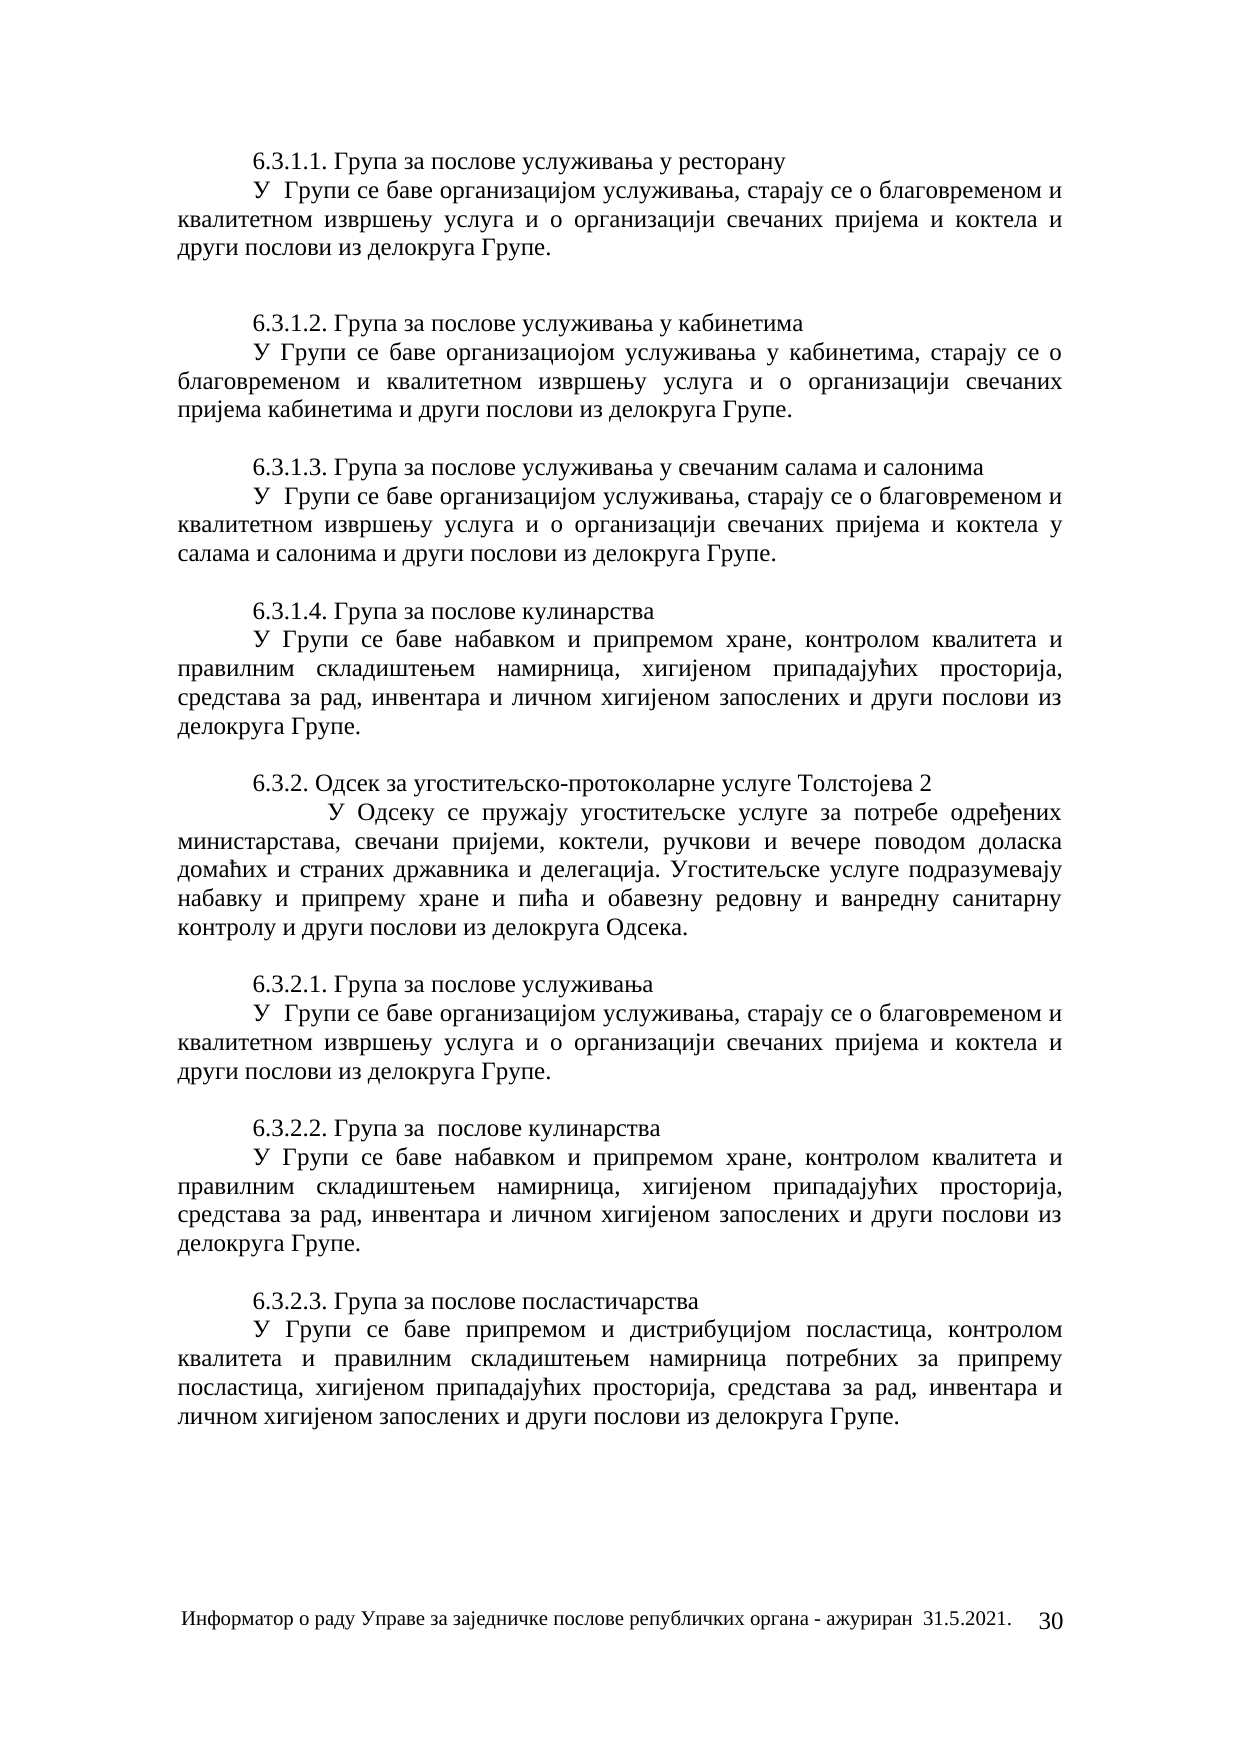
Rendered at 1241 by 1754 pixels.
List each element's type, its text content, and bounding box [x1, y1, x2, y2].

text 6.3.1.2. Група за послове услуживања у кабинетима [177, 308, 1063, 337]
text 6.3.2.3. Група за послове посластичарства [177, 1286, 1063, 1314]
text У Групи се баве организацијом услуживања, старају се о благовременом и квалитетном извршењу услуга и о организацији свечаних пријема и коктела у салама и салонима и други послови из делокруга Групе. [177, 481, 1063, 567]
text У Групи се баве организациојом услуживања у кабинетима, старају се о благовременом и квалитетном извршењу услуга и о организацији свечаних пријема кабинетима и други послови из делокруга Групе. [177, 337, 1063, 423]
text У Групи се баве набавком и припремом хране, контролом квалитета и правилним складиштењем намирница, хигијеном припадајућих просторија, средстава за рад, инвентара и личном хигијеном запослених и други послови из делокруга Групе. [177, 1142, 1063, 1257]
text 6.3.1.3. Група за послове услуживања у свечаним салама и салонима [177, 452, 1063, 481]
text 6.3.2.2. Група за послове кулинарства [177, 1113, 1063, 1142]
text 6.3.1.1. Група за послове услуживања у ресторану [177, 146, 1063, 175]
text 6.3.1.4. Група за послове кулинарства [177, 596, 1063, 624]
text 6.3.2. Одсек за угоститељско-протоколарне услуге Толстојева 2 [177, 768, 1063, 797]
text У Одсеку се пружају угоститељске услуге за потребе одређених министарстава, свечани пријеми, коктели, ручкови и вечере поводом доласка домаћих и страних државника и делегација. Угоститељске услуге подразумевају набавку и припрему хране и пића и обавезну редовну и ванредну санитарну контролу и други послови из делокруга Одсека. [177, 797, 1063, 941]
text У Групи се баве набавком и припремом хране, контролом квалитета и правилним складиштењем намирница, хигијеном припадајућих просторија, средстава за рад, инвентара и личном хигијеном запослених и други послови из делокруга Групе. [177, 624, 1063, 739]
text 6.3.2.1. Група за послове услуживања [177, 969, 1063, 998]
text У Групи се баве припремом и дистрибуцијом посластица, контролом квалитета и правилним складиштењем намирница потребних за припрему посластица, хигијеном припадајућих просторија, средстава за рад, инвентара и личном хигијеном запослених и други послови из делокруга Групе. [177, 1314, 1063, 1429]
text У Групи се баве организацијом услуживања, старају се о благовременом и квалитетном извршењу услуга и о организацији свечаних пријема и коктела и други послови из делокруга Групе. [177, 998, 1063, 1084]
text У Групи се баве организацијом услуживања, старају се о благовременом и квалитетном извршењу услуга и о организацији свечаних пријема и коктела и други послови из делокруга Групе. [177, 175, 1063, 261]
